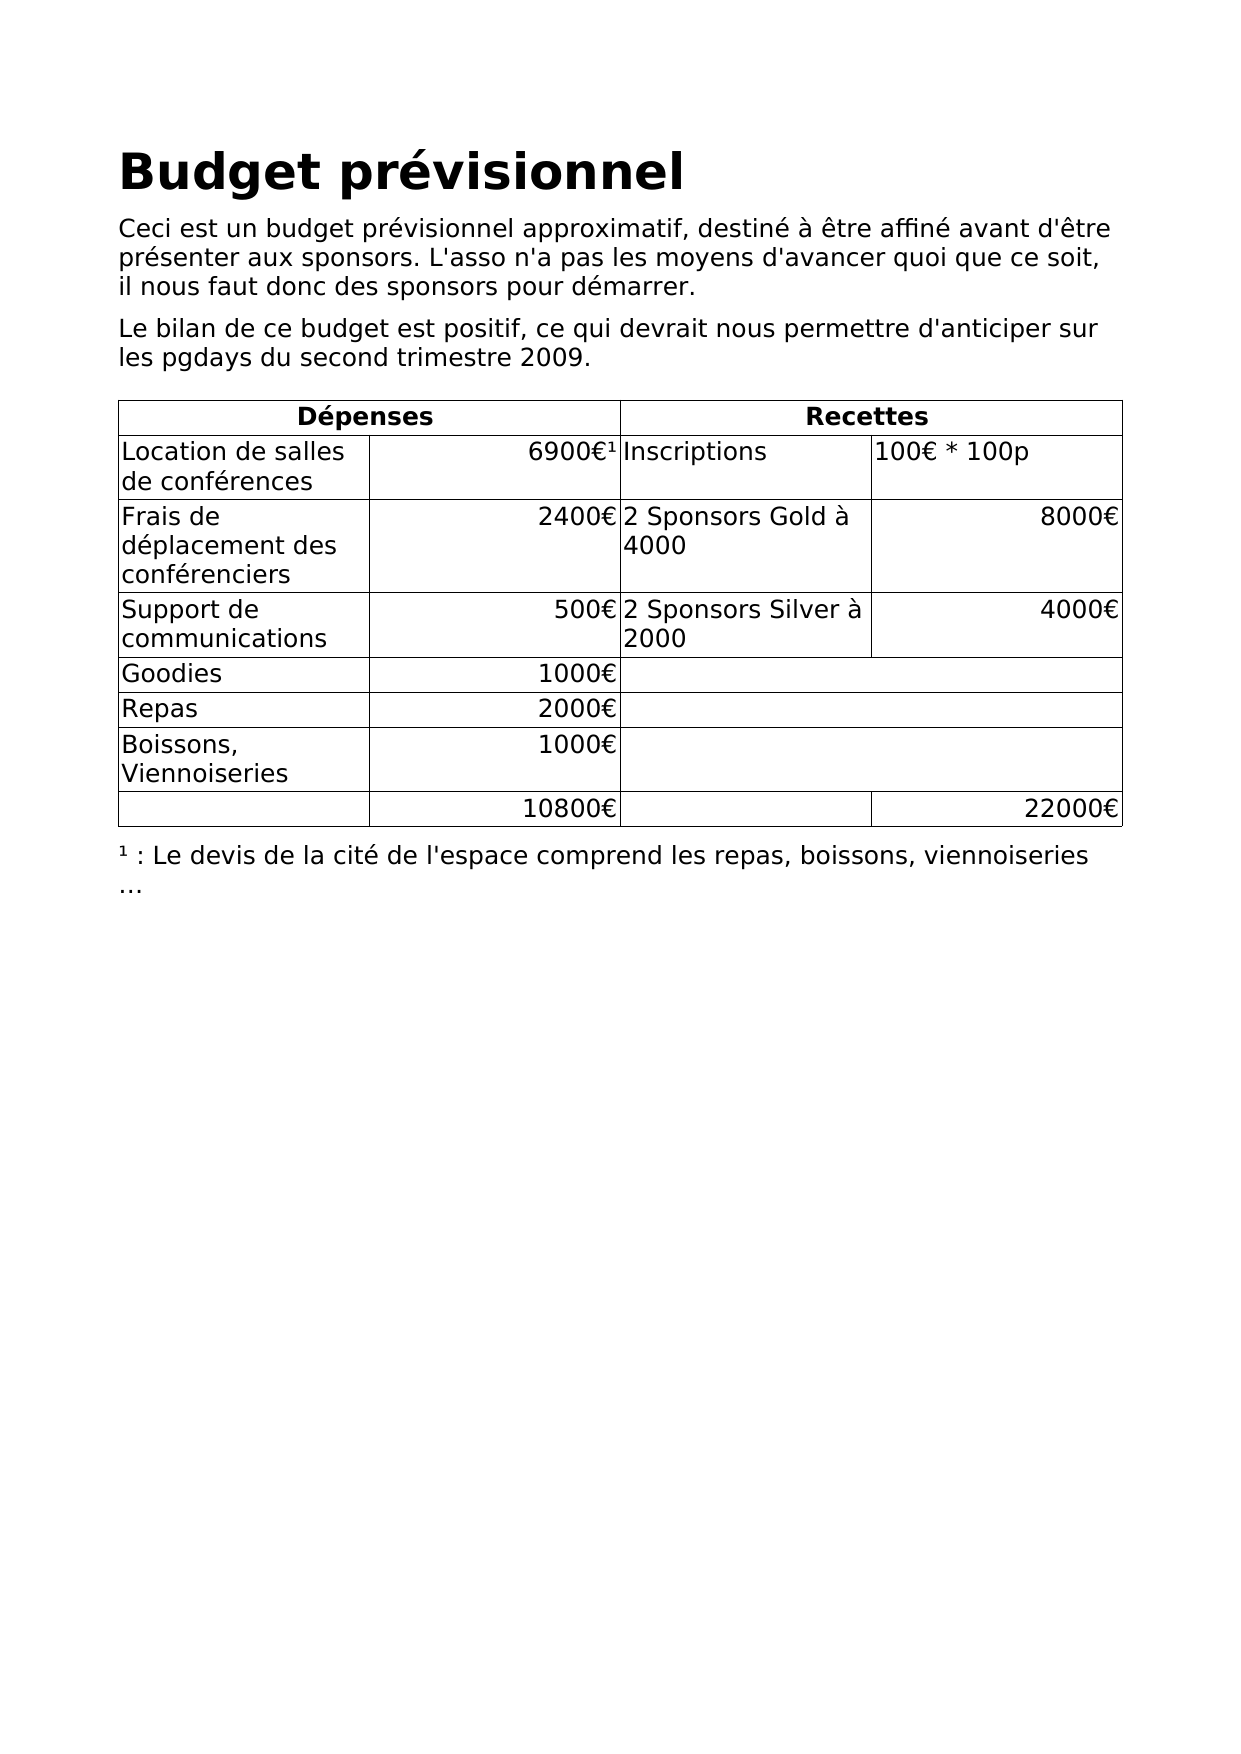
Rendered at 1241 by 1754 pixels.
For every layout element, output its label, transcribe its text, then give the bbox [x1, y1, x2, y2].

text ¹ : Le devis de la cité de l'espace comprend les repas, boissons, viennoiseries … [118, 841, 1122, 899]
table_cell 1000€ [370, 728, 620, 791]
table_cell 8000€ [872, 500, 1122, 592]
table_cell [621, 693, 1122, 727]
table_cell 4000€ [872, 593, 1122, 657]
text Ceci est un budget prévisionnel approximatif, destiné à être affiné avant d'être présenter aux sponsors. L'asso n'a pas les moyens d'avancer quoi que ce soit, il nous faut donc des sponsors pour démarrer. [118, 214, 1122, 301]
table_cell 22000€ [872, 792, 1122, 826]
table_cell 100€ * 100p [872, 436, 1122, 499]
table_cell 2 Sponsors Silver à 2000 [621, 593, 871, 657]
table_cell 2400€ [370, 500, 620, 592]
table_cell Support de communications [119, 593, 369, 657]
table_cell 2000€ [370, 693, 620, 727]
table_cell 1000€ [370, 658, 620, 692]
table_cell Location de salles de conférences [119, 436, 369, 499]
table_cell [119, 792, 369, 826]
text Le bilan de ce budget est positif, ce qui devrait nous permettre d'anticiper sur les pgdays du second trimestre 2009. [118, 314, 1122, 372]
table_cell [621, 728, 1122, 791]
table_header Recettes [621, 401, 1122, 434]
table_cell Repas [119, 693, 369, 727]
table_cell Frais de déplacement des conférenciers [119, 500, 369, 592]
table_cell Goodies [119, 658, 369, 692]
table_cell 500€ [370, 593, 620, 657]
table_header Dépenses [119, 401, 620, 434]
table_cell 2 Sponsors Gold à 4000 [621, 500, 871, 592]
table_cell Inscriptions [621, 436, 871, 499]
table_cell [621, 792, 871, 826]
table_cell 6900€¹ [370, 436, 620, 499]
table_cell Boissons, Viennoiseries [119, 728, 369, 791]
subtitle Budget prévisionnel [118, 143, 1122, 201]
table_cell [621, 658, 1122, 692]
table_cell 10800€ [370, 792, 620, 826]
